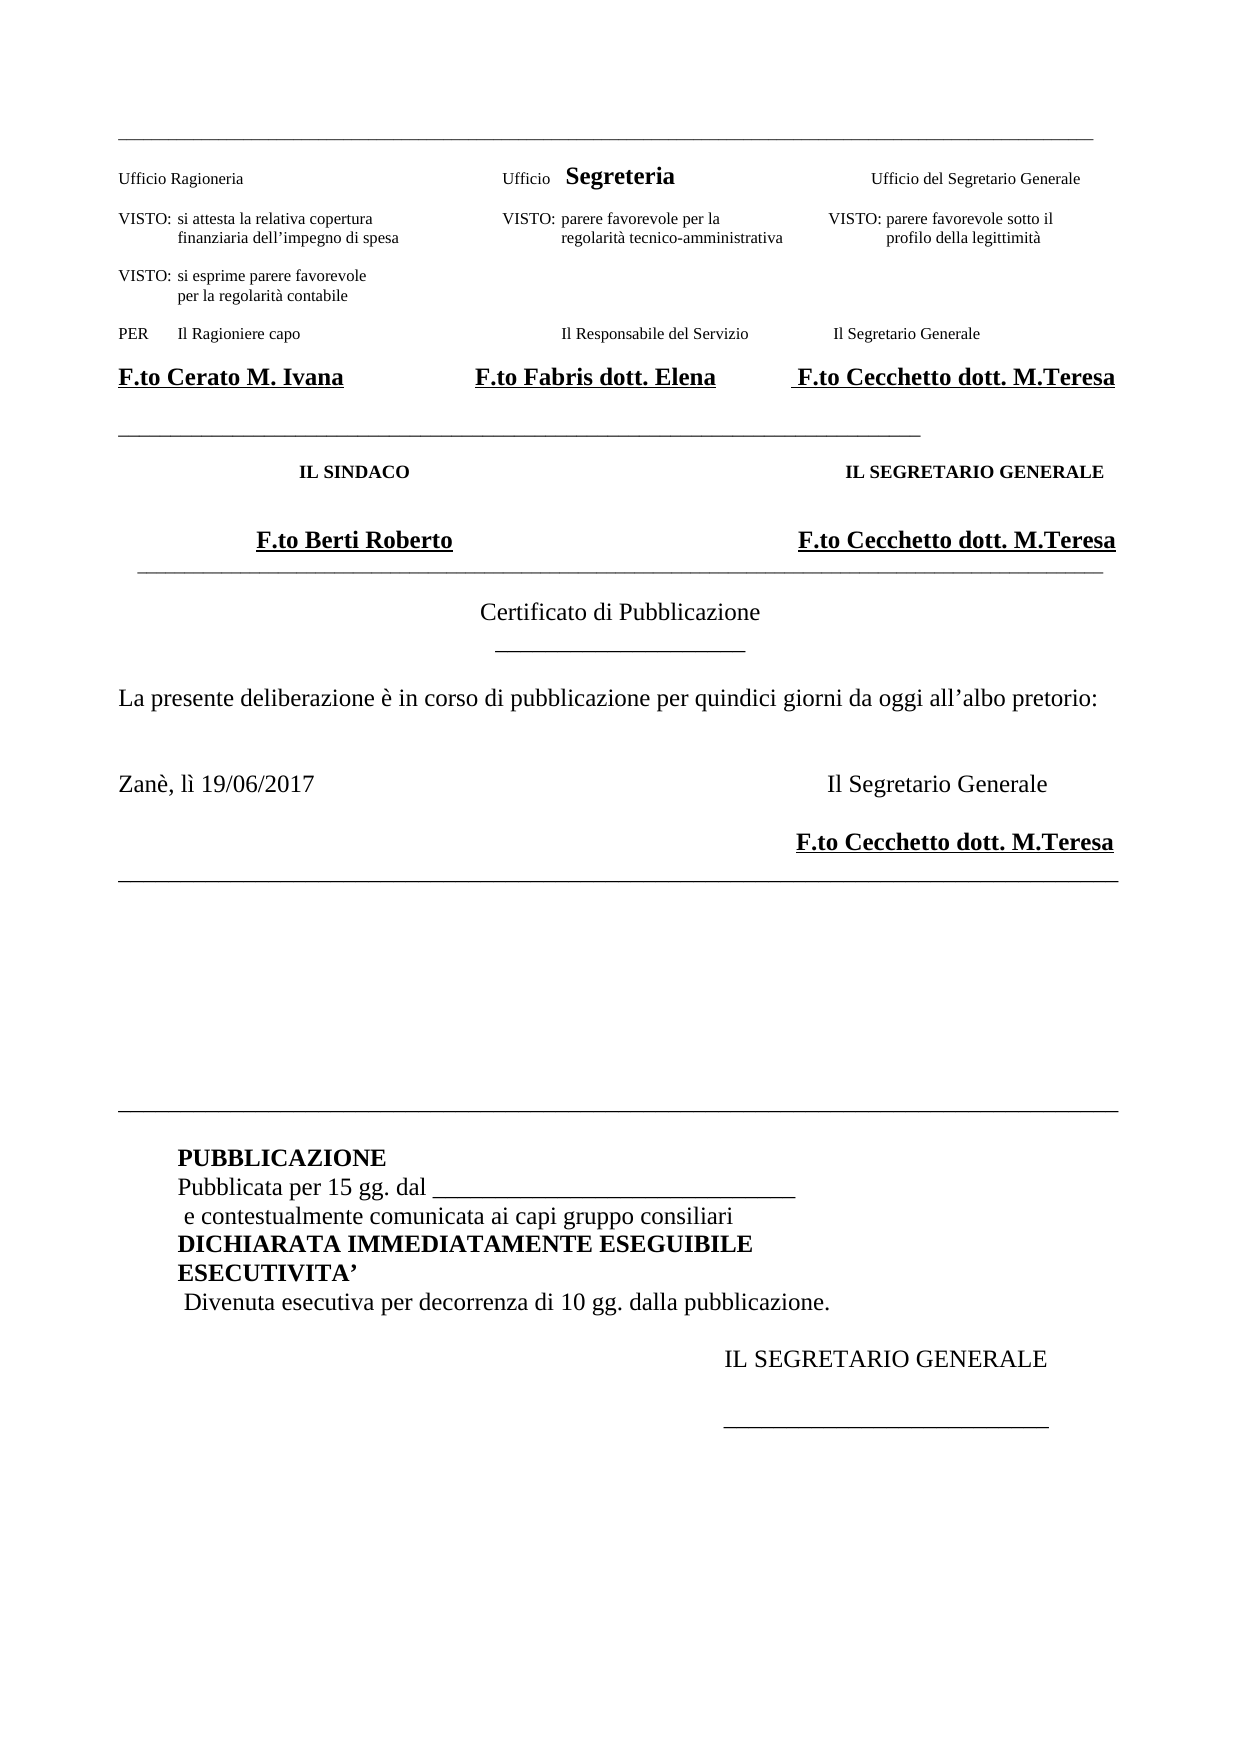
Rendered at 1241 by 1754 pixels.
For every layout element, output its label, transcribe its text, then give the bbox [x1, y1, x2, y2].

text _______________________________________________________________________________________________________ [118, 554, 1122, 576]
text Pubblicata per 15 gg. dal _____________________________ [118, 1172, 1122, 1201]
text PER Il Ragioniere capo Il Responsabile del Servizio Il Segretario Generale [118, 324, 1122, 343]
text ________________________________________________________________________________ [118, 1086, 1122, 1114]
text _____________________________________________________________________________ [118, 415, 1122, 439]
text IL SINDACO IL SEGRETARIO GENERALE [118, 461, 1122, 482]
text F.to Cecchetto dott. M.Teresa ________________________________________________________________________________ [118, 827, 1122, 884]
text VISTO: si esprime parere favorevole [118, 266, 1122, 285]
text per la regolarità contabile [118, 285, 1122, 304]
text La presente deliberazione è in corso di pubblicazione per quindici giorni da oggi all’albo pretorio: [118, 683, 1122, 712]
text ESECUTIVITA’ [118, 1258, 1122, 1287]
text Ufficio Ragioneria Ufficio Segreteria Ufficio del Segretario Generale [118, 161, 1122, 189]
text DICHIARATA IMMEDIATAMENTE ESEGUIBILE [118, 1229, 1122, 1258]
text ____________________ [118, 626, 1122, 654]
text finanziaria dell’impegno di spesa regolarità tecnico-amministrativa profilo della legittimità [118, 228, 1122, 247]
text IL SEGRETARIO GENERALE [118, 1344, 1122, 1373]
text Zanè, lì 19/06/2017 Il Segretario Generale [118, 769, 1122, 798]
text F.to Berti Roberto F.to Cecchetto dott. M.Teresa [118, 525, 1122, 554]
text __________________________ [118, 1402, 1122, 1459]
text F.to Cerato M. Ivana F.to Fabris dott. Elena F.to Cecchetto dott. M.Teresa [118, 362, 1122, 391]
text e contestualmente comunicata ai capi gruppo consiliari [118, 1201, 1122, 1229]
text Certificato di Pubblicazione [118, 597, 1122, 626]
text PUBBLICAZIONE [118, 1143, 1122, 1172]
text _____________________________________________________________________________________________________________________ [118, 122, 1122, 142]
text VISTO: si attesta la relativa copertura VISTO: parere favorevole per la VISTO: parere favorevole sotto il [118, 209, 1122, 228]
text Divenuta esecutiva per decorrenza di 10 gg. dalla pubblicazione. [118, 1287, 1122, 1316]
